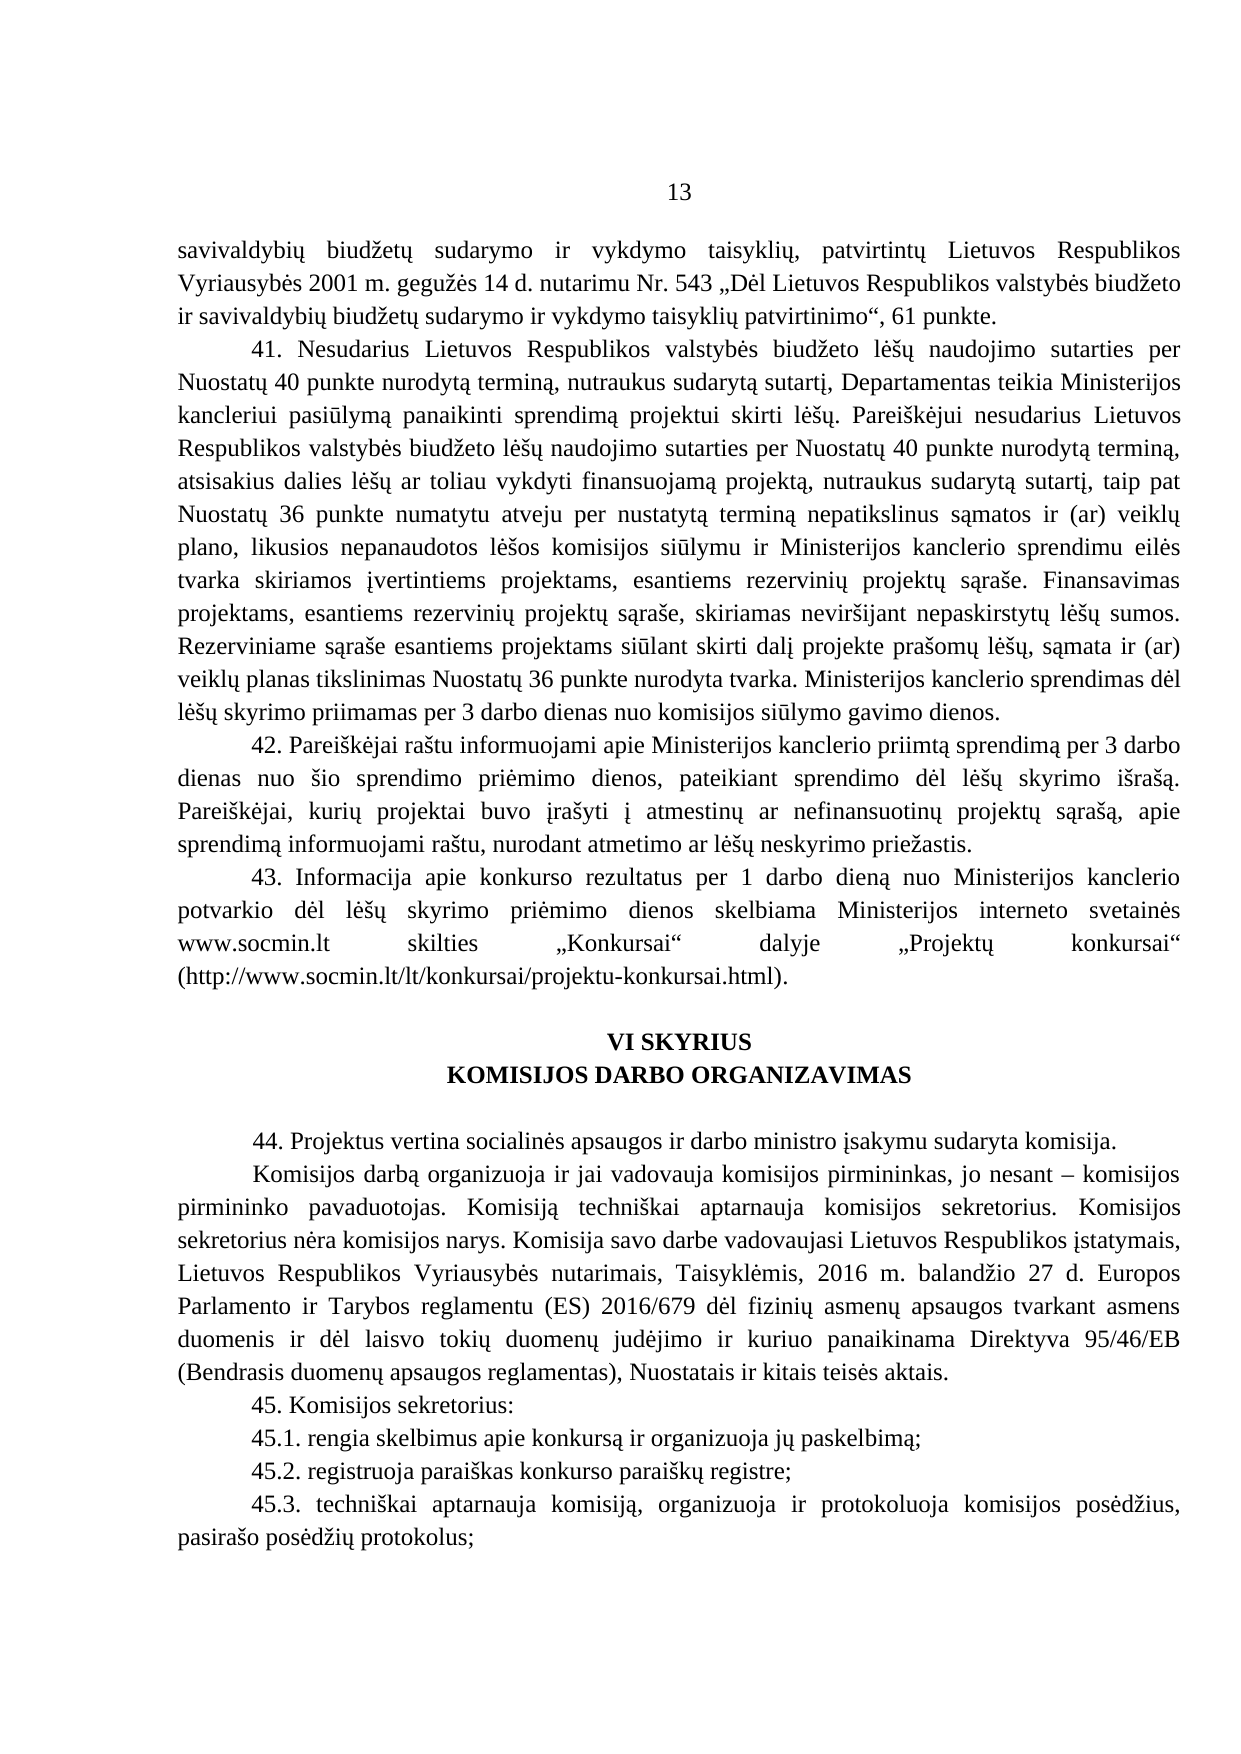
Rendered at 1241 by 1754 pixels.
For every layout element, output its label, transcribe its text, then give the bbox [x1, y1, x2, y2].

text KOMISIJOS DARBO ORGANIZAVIMAS [177, 1060, 1181, 1089]
text 44. Projektus vertina socialinės apsaugos ir darbo ministro įsakymu sudaryta komisija. [177, 1126, 1181, 1155]
text 45.3. techniškai aptarnauja komisiją, organizuoja ir protokoluoja komisijos posėdžius, pasirašo posėdžių protokolus; [177, 1489, 1181, 1551]
text 41. Nesudarius Lietuvos Respublikos valstybės biudžeto lėšų naudojimo sutarties per Nuostatų 40 punkte nurodytą terminą, nutraukus sudarytą sutartį, Departamentas teikia Ministerijos kancleriui pasiūlymą panaikinti sprendimą projektui skirti lėšų. Pareiškėjui nesudarius Lietuvos Respublikos valstybės biudžeto lėšų naudojimo sutarties per Nuostatų 40 punkte nurodytą terminą, atsisakius dalies lėšų ar toliau vykdyti finansuojamą projektą, nutraukus sudarytą sutartį, taip pat Nuostatų 36 punkte numatytu atveju per nustatytą terminą nepatikslinus sąmatos ir (ar) veiklų plano, likusios nepanaudotos lėšos komisijos siūlymu ir Ministerijos kanclerio sprendimu eilės tvarka skiriamos įvertintiems projektams, esantiems rezervinių projektų sąraše. Finansavimas projektams, esantiems rezervinių projektų sąraše, skiriamas neviršijant nepaskirstytų lėšų sumos. Rezerviniame sąraše esantiems projektams siūlant skirti dalį projekte prašomų lėšų, sąmata ir (ar) veiklų planas tikslinimas Nuostatų 36 punkte nurodyta tvarka. Ministerijos kanclerio sprendimas dėl lėšų skyrimo priimamas per 3 darbo dienas nuo komisijos siūlymo gavimo dienos. [177, 334, 1181, 726]
text 45.1. rengia skelbimus apie konkursą ir organizuoja jų paskelbimą; [177, 1423, 1181, 1452]
text 45.2. registruoja paraiškas konkurso paraiškų registre; [177, 1456, 1181, 1485]
text savivaldybių biudžetų sudarymo ir vykdymo taisyklių, patvirtintų Lietuvos Respublikos Vyriausybės 2001 m. gegužės 14 d. nutarimu Nr. 543 „Dėl Lietuvos Respublikos valstybės biudžeto ir savivaldybių biudžetų sudarymo ir vykdymo taisyklių patvirtinimo“, 61 punkte. [177, 235, 1181, 329]
text 42. Pareiškėjai raštu informuojami apie Ministerijos kanclerio priimtą sprendimą per 3 darbo dienas nuo šio sprendimo priėmimo dienos, pateikiant sprendimo dėl lėšų skyrimo išrašą. Pareiškėjai, kurių projektai buvo įrašyti į atmestinų ar nefinansuotinų projektų sąrašą, apie sprendimą informuojami raštu, nurodant atmetimo ar lėšų neskyrimo priežastis. [177, 730, 1181, 858]
text 43. Informacija apie konkurso rezultatus per 1 darbo dieną nuo Ministerijos kanclerio potvarkio dėl lėšų skyrimo priėmimo dienos skelbiama Ministerijos interneto svetainės www.socmin.lt skilties „Konkursai“ dalyje „Projektų konkursai“ (http://www.socmin.lt/lt/konkursai/projektu-konkursai.html). [177, 862, 1181, 990]
text Komisijos darbą organizuoja ir jai vadovauja komisijos pirmininkas, jo nesant – komisijos pirmininko pavaduotojas. Komisiją techniškai aptarnauja komisijos sekretorius. Komisijos sekretorius nėra komisijos narys. Komisija savo darbe vadovaujasi Lietuvos Respublikos įstatymais, Lietuvos Respublikos Vyriausybės nutarimais, Taisyklėmis, 2016 m. balandžio 27 d. Europos Parlamento ir Tarybos reglamentu (ES) 2016/679 dėl fizinių asmenų apsaugos tvarkant asmens duomenis ir dėl laisvo tokių duomenų judėjimo ir kuriuo panaikinama Direktyva 95/46/EB (Bendrasis duomenų apsaugos reglamentas), Nuostatais ir kitais teisės aktais. [177, 1159, 1181, 1386]
text VI SKYRIUS [177, 1027, 1181, 1056]
text 45. Komisijos sekretorius: [177, 1390, 1181, 1419]
